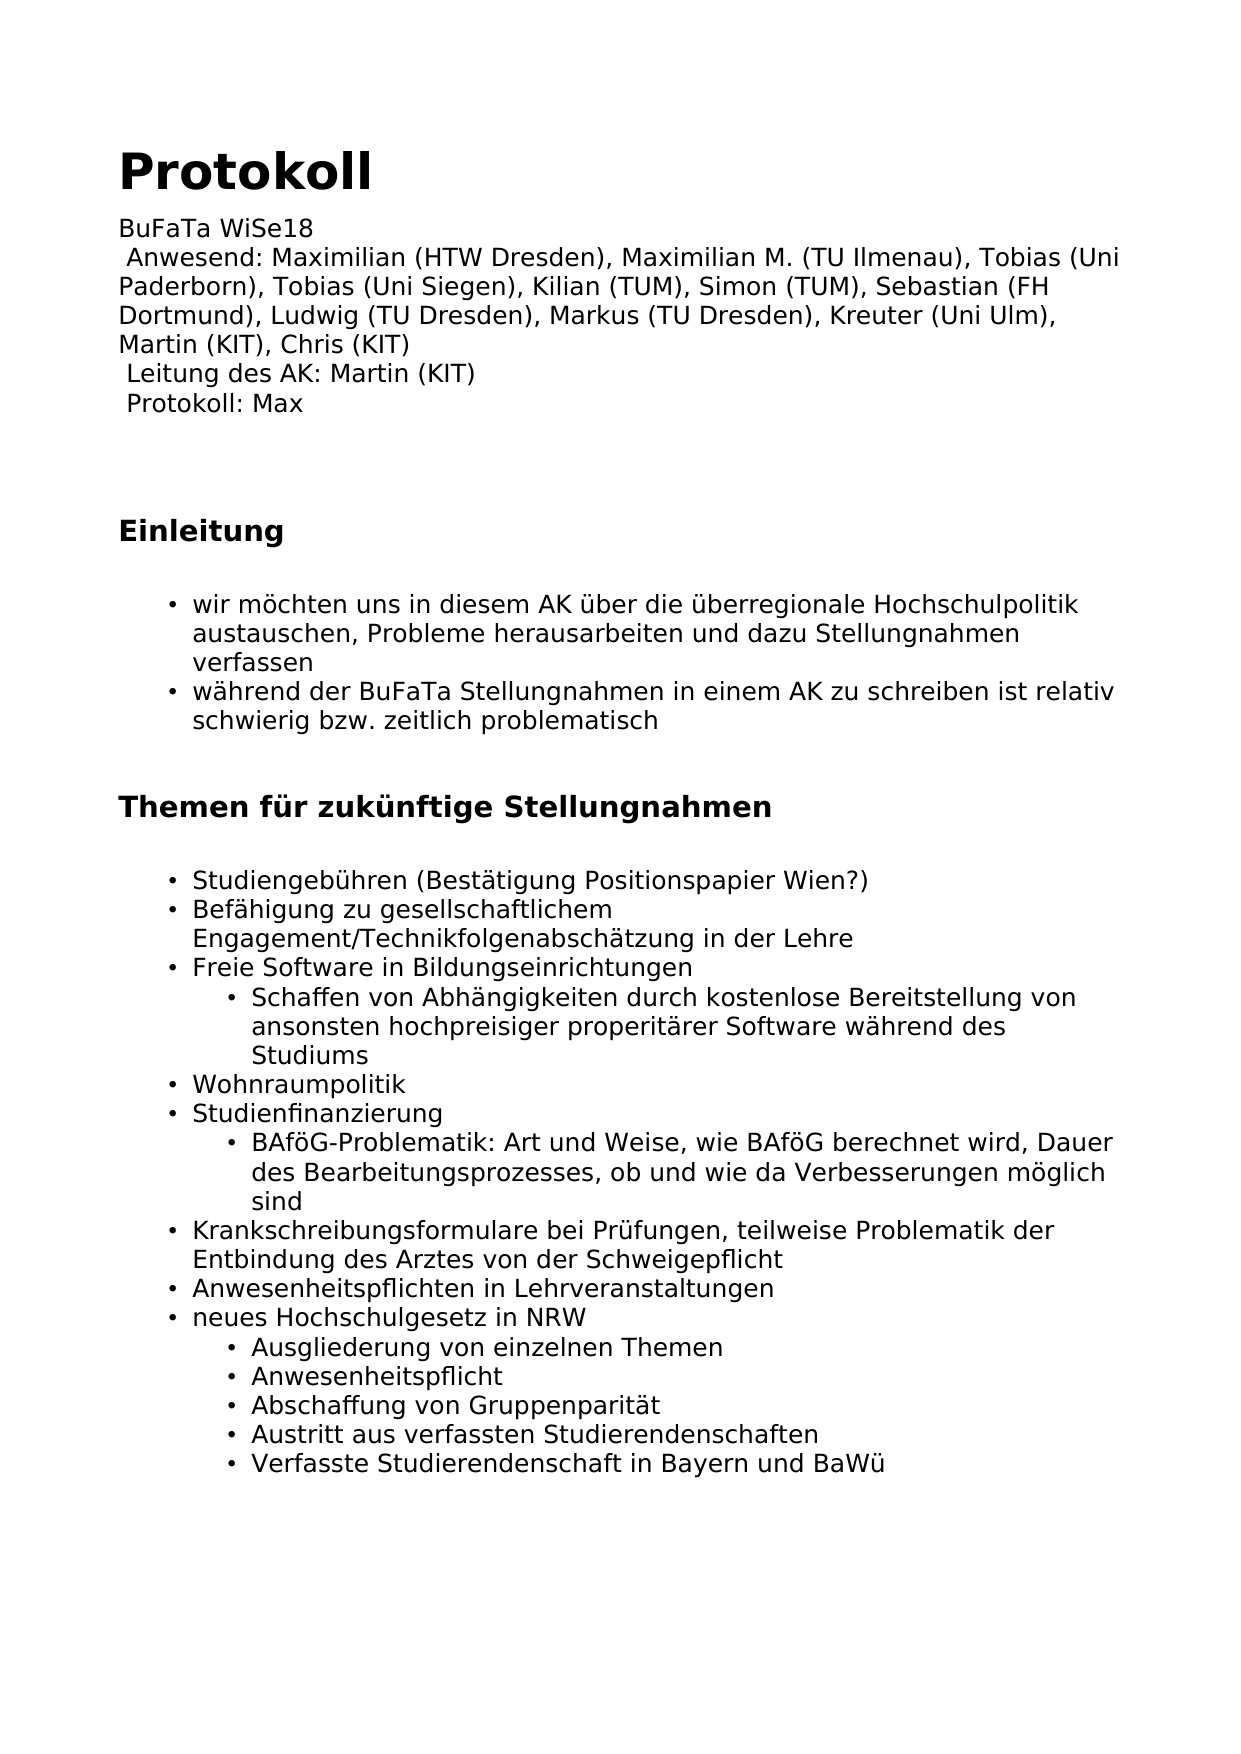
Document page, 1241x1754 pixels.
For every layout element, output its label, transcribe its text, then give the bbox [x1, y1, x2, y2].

list Freie Software in Bildungseinrichtungen [177, 953, 1122, 983]
list wir möchten uns in diesem AK über die überregionale Hochschulpolitik austauschen, Probleme herausarbeiten und dazu Stellungnahmen verfassen [177, 590, 1122, 677]
list Studiengebühren (Bestätigung Positionspapier Wien?) [177, 866, 1122, 895]
list BAföG-Problematik: Art und Weise, wie BAföG berechnet wird, Dauer des Bearbeitungsprozesses, ob und wie da Verbesserungen möglich sind [236, 1128, 1122, 1216]
subtitle Protokoll [118, 143, 1122, 201]
list Wohnraumpolitik [177, 1070, 1122, 1099]
list Befähigung zu gesellschaftlichem Engagement/Technikfolgenabschätzung in der Lehre [177, 895, 1122, 953]
list neues Hochschulgesetz in NRW [177, 1303, 1122, 1333]
subtitle Einleitung [118, 514, 1122, 548]
list Krankschreibungsformulare bei Prüfungen, teilweise Problematik der Entbindung des Arztes von der Schweigepflicht [177, 1216, 1122, 1274]
list Austritt aus verfassten Studierendenschaften [236, 1420, 1122, 1449]
list Anwesenheitspflicht [236, 1362, 1122, 1391]
list Abschaffung von Gruppenparität [236, 1391, 1122, 1420]
subtitle Themen für zukünftige Stellungnahmen [118, 790, 1122, 824]
list während der BuFaTa Stellungnahmen in einem AK zu schreiben ist relativ schwierig bzw. zeitlich problematisch [177, 677, 1122, 736]
list Schaffen von Abhängigkeiten durch kostenlose Bereitstellung von ansonsten hochpreisiger properitärer Software während des Studiums [236, 983, 1122, 1070]
text BuFaTa WiSe18 Anwesend: Maximilian (HTW Dresden), Maximilian M. (TU Ilmenau), Tobias (Uni Paderborn), Tobias (Uni Siegen), Kilian (TUM), Simon (TUM), Sebastian (FH Dortmund), Ludwig (TU Dresden), Markus (TU Dresden), Kreuter (Uni Ulm), Martin (KIT), Chris (KIT) Leitung des AK: Martin (KIT) Protokoll: Max [118, 214, 1122, 476]
list Ausgliederung von einzelnen Themen [236, 1333, 1122, 1362]
list Verfasste Studierendenschaft in Bayern und BaWü [236, 1449, 1122, 1478]
list Studienfinanzierung [177, 1099, 1122, 1128]
list Anwesenheitspflichten in Lehrveranstaltungen [177, 1274, 1122, 1303]
